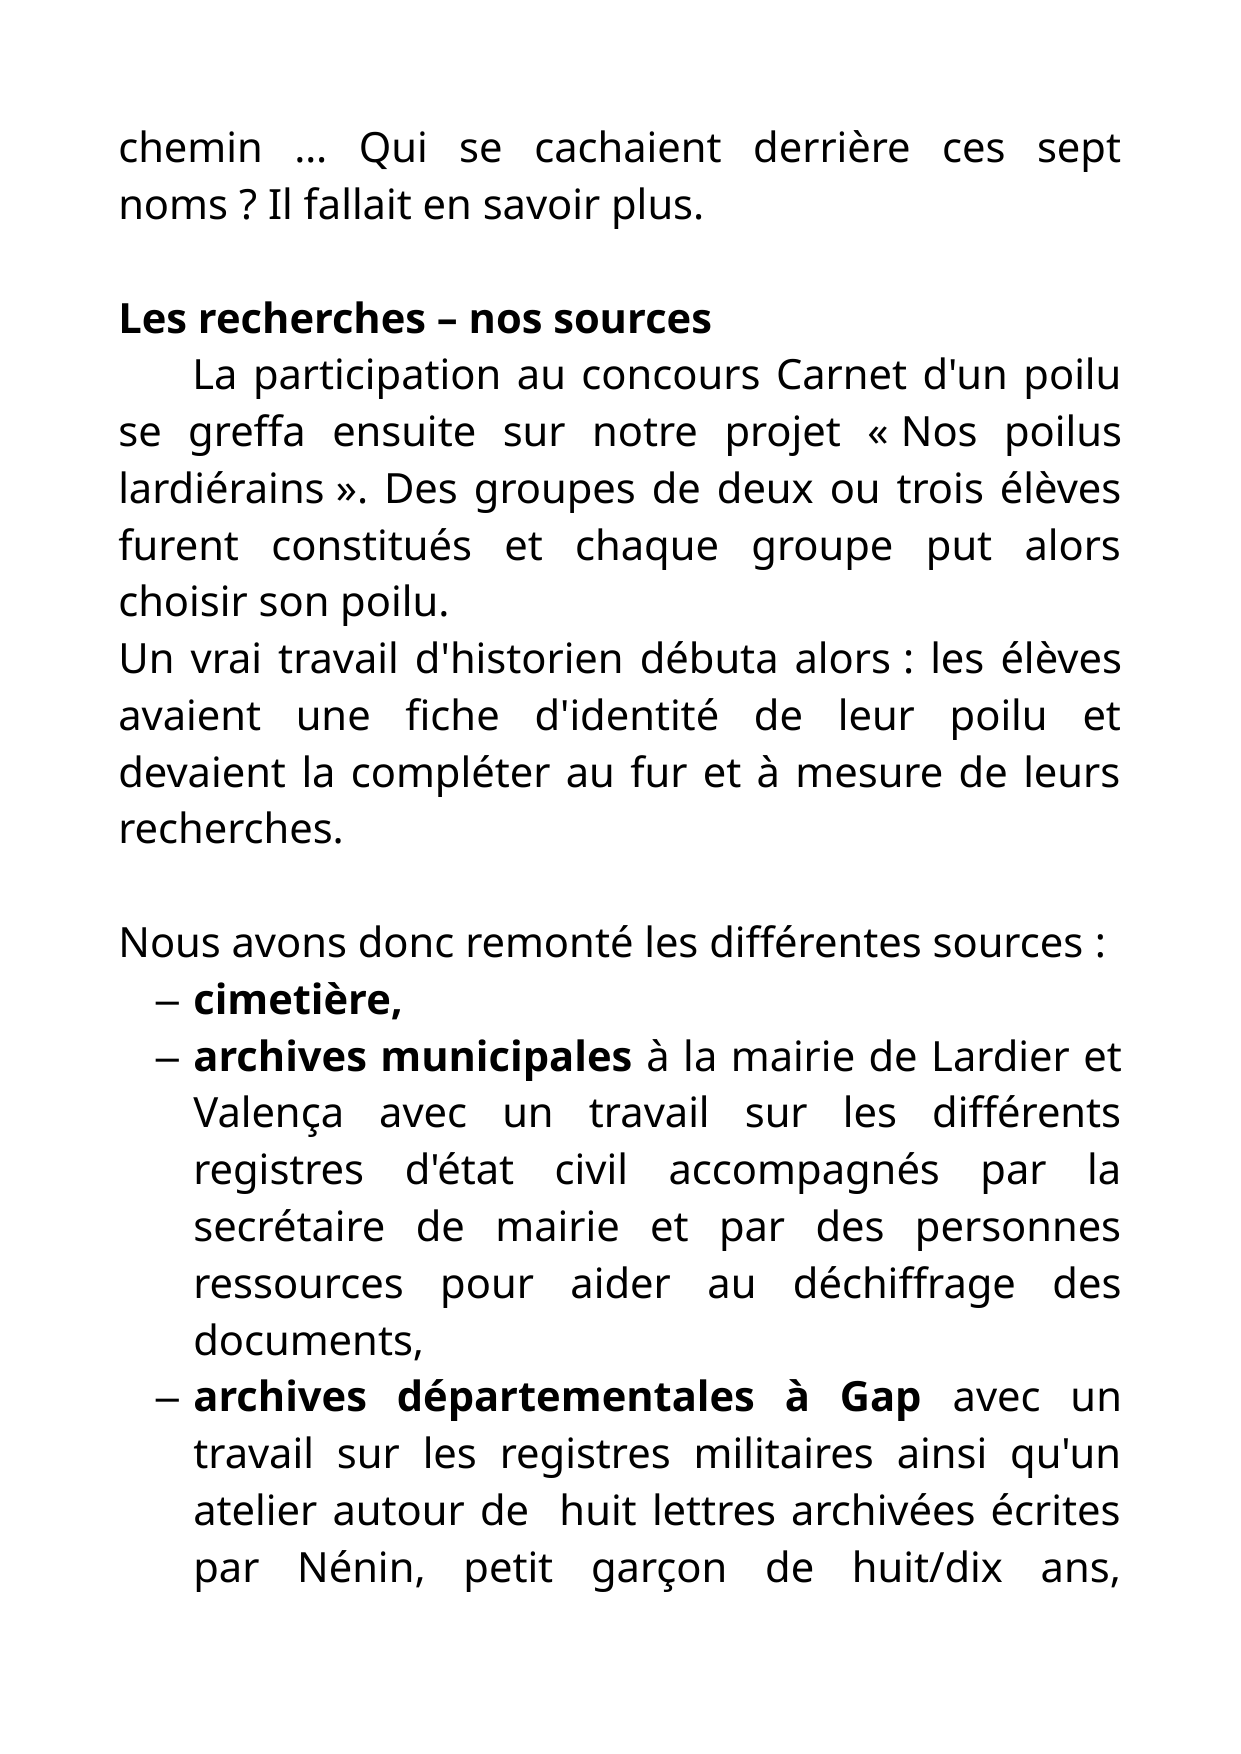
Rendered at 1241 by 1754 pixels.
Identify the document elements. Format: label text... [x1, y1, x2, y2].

text chemin … Qui se cachaient derrière ces sept noms ? Il fallait en savoir plus. [118, 118, 1122, 232]
text Nous avons donc remonté les différentes sources : [118, 913, 1122, 970]
text Les recherches – nos sources [118, 288, 1122, 345]
list archives départementales à Gap avec un travail sur les registres militaires ainsi qu'un atelier autour de huit lettres archivées écrites par Nénin, petit garçon de huit/dix ans, [156, 1367, 1122, 1594]
text Un vrai travail d'historien débuta alors : les élèves avaient une fiche d'identité de leur poilu et devaient la compléter au fur et à mesure de leurs recherches. [118, 629, 1122, 856]
text La participation au concours Carnet d'un poilu se greffa ensuite sur notre projet « Nos poilus lardiérains ». Des groupes de deux ou trois élèves furent constitués et chaque groupe put alors choisir son poilu. [118, 345, 1122, 629]
list cimetière, [156, 970, 1122, 1026]
list archives municipales à la mairie de Lardier et Valença avec un travail sur les différents registres d'état civil accompagnés par la secrétaire de mairie et par des personnes ressources pour aider au déchiffrage des documents, [156, 1026, 1122, 1367]
